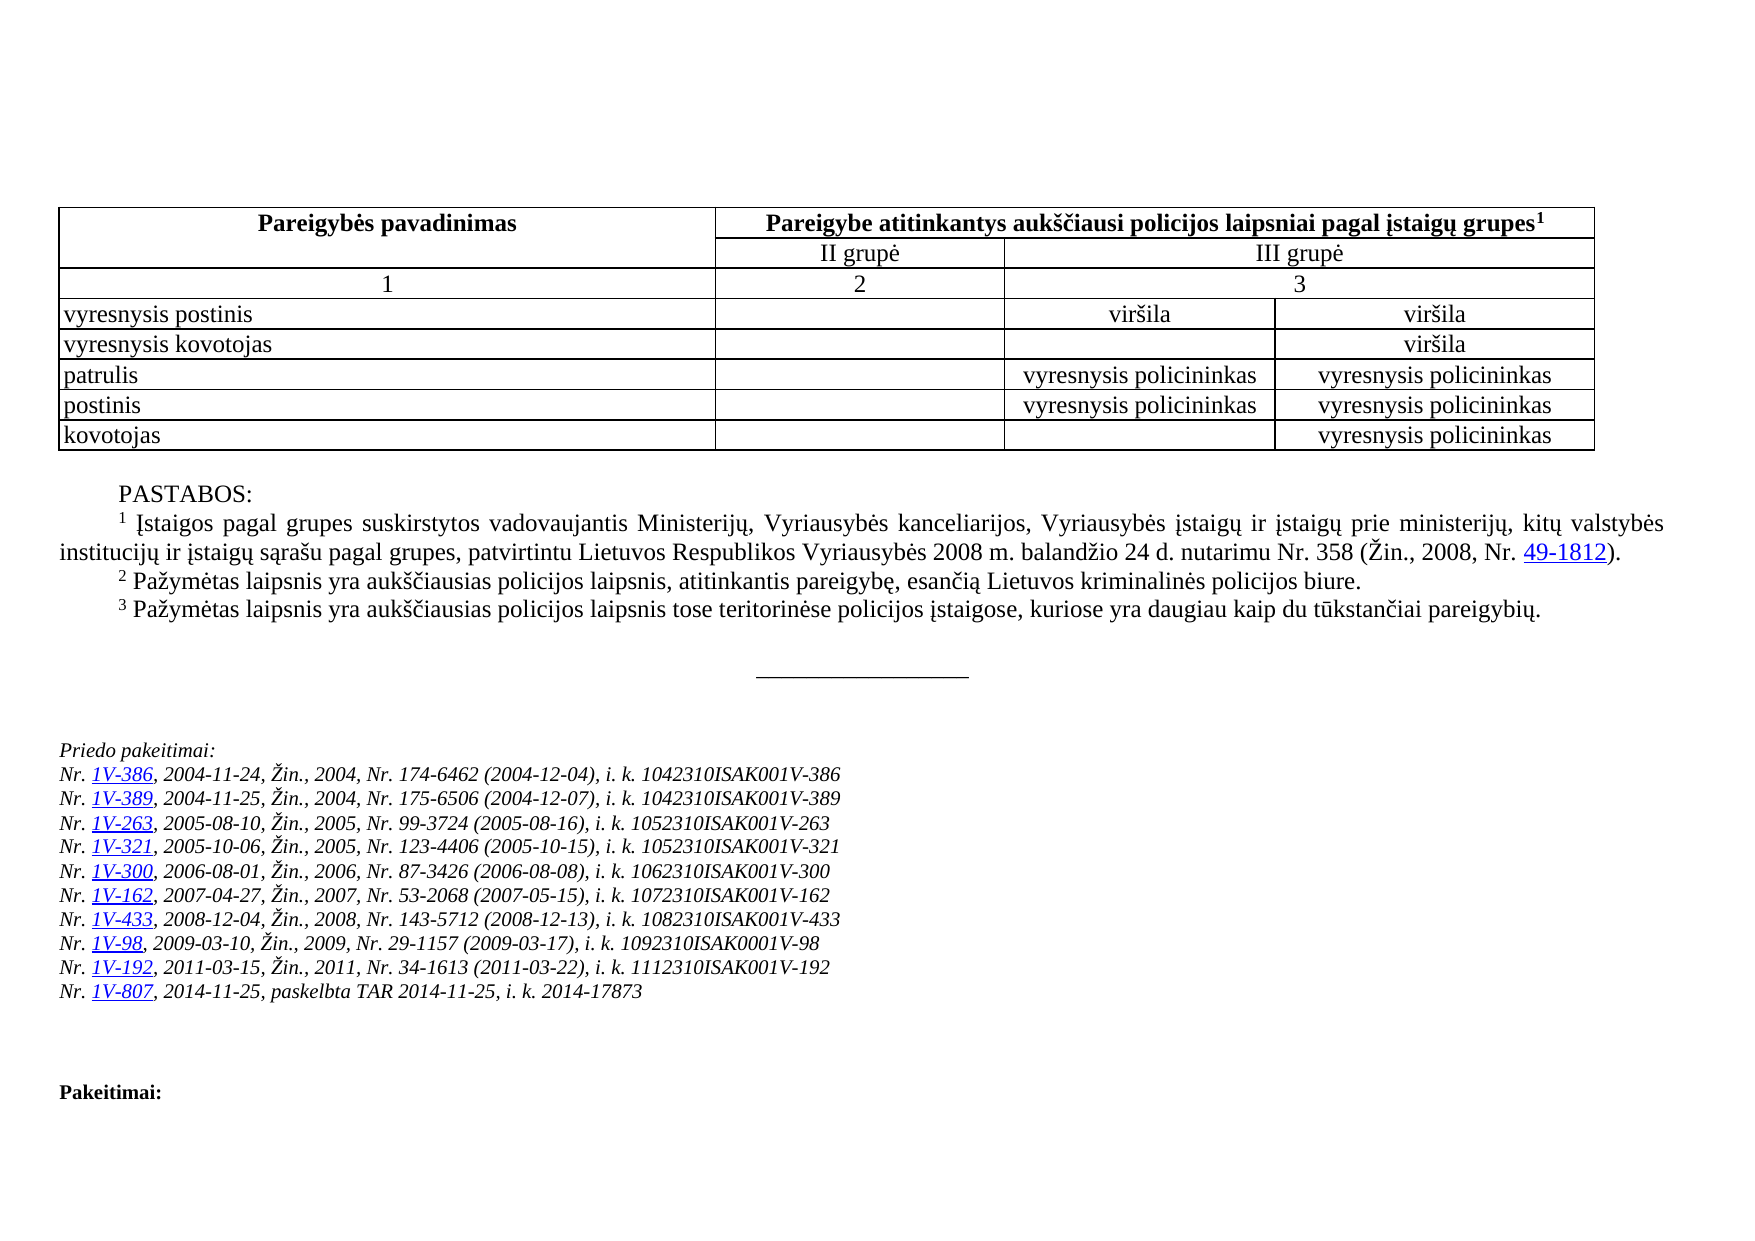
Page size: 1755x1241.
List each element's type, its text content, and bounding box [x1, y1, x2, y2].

text _________________ [59, 652, 1665, 681]
table_cell II grupė [716, 239, 1004, 267]
text 3 Pažymėtas laipsnis yra aukščiausias policijos laipsnis tose teritorinėse policijos įstaigose, kuriose yra daugiau kaip du tūkstančiai pareigybių. [59, 594, 1665, 623]
text Nr. 1V-321, 2005-10-06, Žin., 2005, Nr. 123-4406 (2005-10-15), i. k. 1052310ISAK001V-321 [59, 834, 1665, 858]
text Pakeitimai: [59, 1080, 1665, 1104]
table_header Pareigybe atitinkantys aukščiausi policijos laipsniai pagal įstaigų grupes1 [716, 208, 1594, 237]
table_cell postinis [60, 390, 715, 419]
table_cell kovotojas [60, 421, 715, 449]
text Nr. 1V-389, 2004-11-25, Žin., 2004, Nr. 175-6506 (2004-12-07), i. k. 1042310ISAK001V-389 [59, 786, 1665, 810]
table_cell vyresnysis policininkas [1005, 360, 1274, 388]
text PASTABOS: [59, 479, 1665, 508]
table_cell vyresnysis kovotojas [60, 330, 715, 358]
text Nr. 1V-386, 2004-11-24, Žin., 2004, Nr. 174-6462 (2004-12-04), i. k. 1042310ISAK001V-386 [59, 762, 1665, 786]
table_cell vyresnysis policininkas [1005, 390, 1274, 419]
table_cell vyresnysis policininkas [1276, 360, 1594, 388]
text Nr. 1V-300, 2006-08-01, Žin., 2006, Nr. 87-3426 (2006-08-08), i. k. 1062310ISAK001V-300 [59, 858, 1665, 883]
table_cell III grupė [1005, 239, 1594, 267]
table_cell vyresnysis postinis [60, 299, 715, 328]
table_cell 1 [60, 269, 715, 298]
table_cell [716, 330, 1004, 358]
table_cell vyresnysis policininkas [1276, 390, 1594, 419]
text Nr. 1V-433, 2008-12-04, Žin., 2008, Nr. 143-5712 (2008-12-13), i. k. 1082310ISAK001V-433 [59, 907, 1665, 931]
table_cell viršila [1005, 299, 1274, 328]
table_cell patrulis [60, 360, 715, 388]
text Nr. 1V-192, 2011-03-15, Žin., 2011, Nr. 34-1613 (2011-03-22), i. k. 1112310ISAK001V-192 [59, 955, 1665, 979]
text Nr. 1V-807, 2014-11-25, paskelbta TAR 2014-11-25, i. k. 2014-17873 [59, 979, 1665, 1003]
table_cell [1005, 330, 1274, 358]
table_cell [716, 360, 1004, 388]
table_cell [716, 299, 1004, 328]
table_cell vyresnysis policininkas [1276, 421, 1594, 449]
table_header Pareigybės pavadinimas [60, 208, 715, 267]
table_cell 3 [1005, 269, 1594, 298]
text Priedo pakeitimai: [59, 738, 1665, 762]
table_cell [716, 390, 1004, 419]
text 1 Įstaigos pagal grupes suskirstytos vadovaujantis Ministerijų, Vyriausybės kanceliarijos, Vyriausybės įstaigų ir įstaigų prie ministerijų, kitų valstybės institucijų ir įstaigų sąrašu pagal grupes, patvirtintu Lietuvos Respublikos Vyriausybės 2008 m. balandžio 24 d. nutarimu Nr. 358 (Žin., 2008, Nr. 49-1812). [59, 508, 1665, 566]
table_cell viršila [1276, 330, 1594, 358]
table_cell [716, 421, 1004, 449]
table_cell [1005, 421, 1274, 449]
table_cell 2 [716, 269, 1004, 298]
text Nr. 1V-162, 2007-04-27, Žin., 2007, Nr. 53-2068 (2007-05-15), i. k. 1072310ISAK001V-162 [59, 883, 1665, 907]
text 2 Pažymėtas laipsnis yra aukščiausias policijos laipsnis, atitinkantis pareigybę, esančią Lietuvos kriminalinės policijos biure. [59, 566, 1665, 594]
text Nr. 1V-263, 2005-08-10, Žin., 2005, Nr. 99-3724 (2005-08-16), i. k. 1052310ISAK001V-263 [59, 810, 1665, 834]
table_cell viršila [1276, 299, 1594, 328]
text Nr. 1V-98, 2009-03-10, Žin., 2009, Nr. 29-1157 (2009-03-17), i. k. 1092310ISAK0001V-98 [59, 931, 1665, 955]
